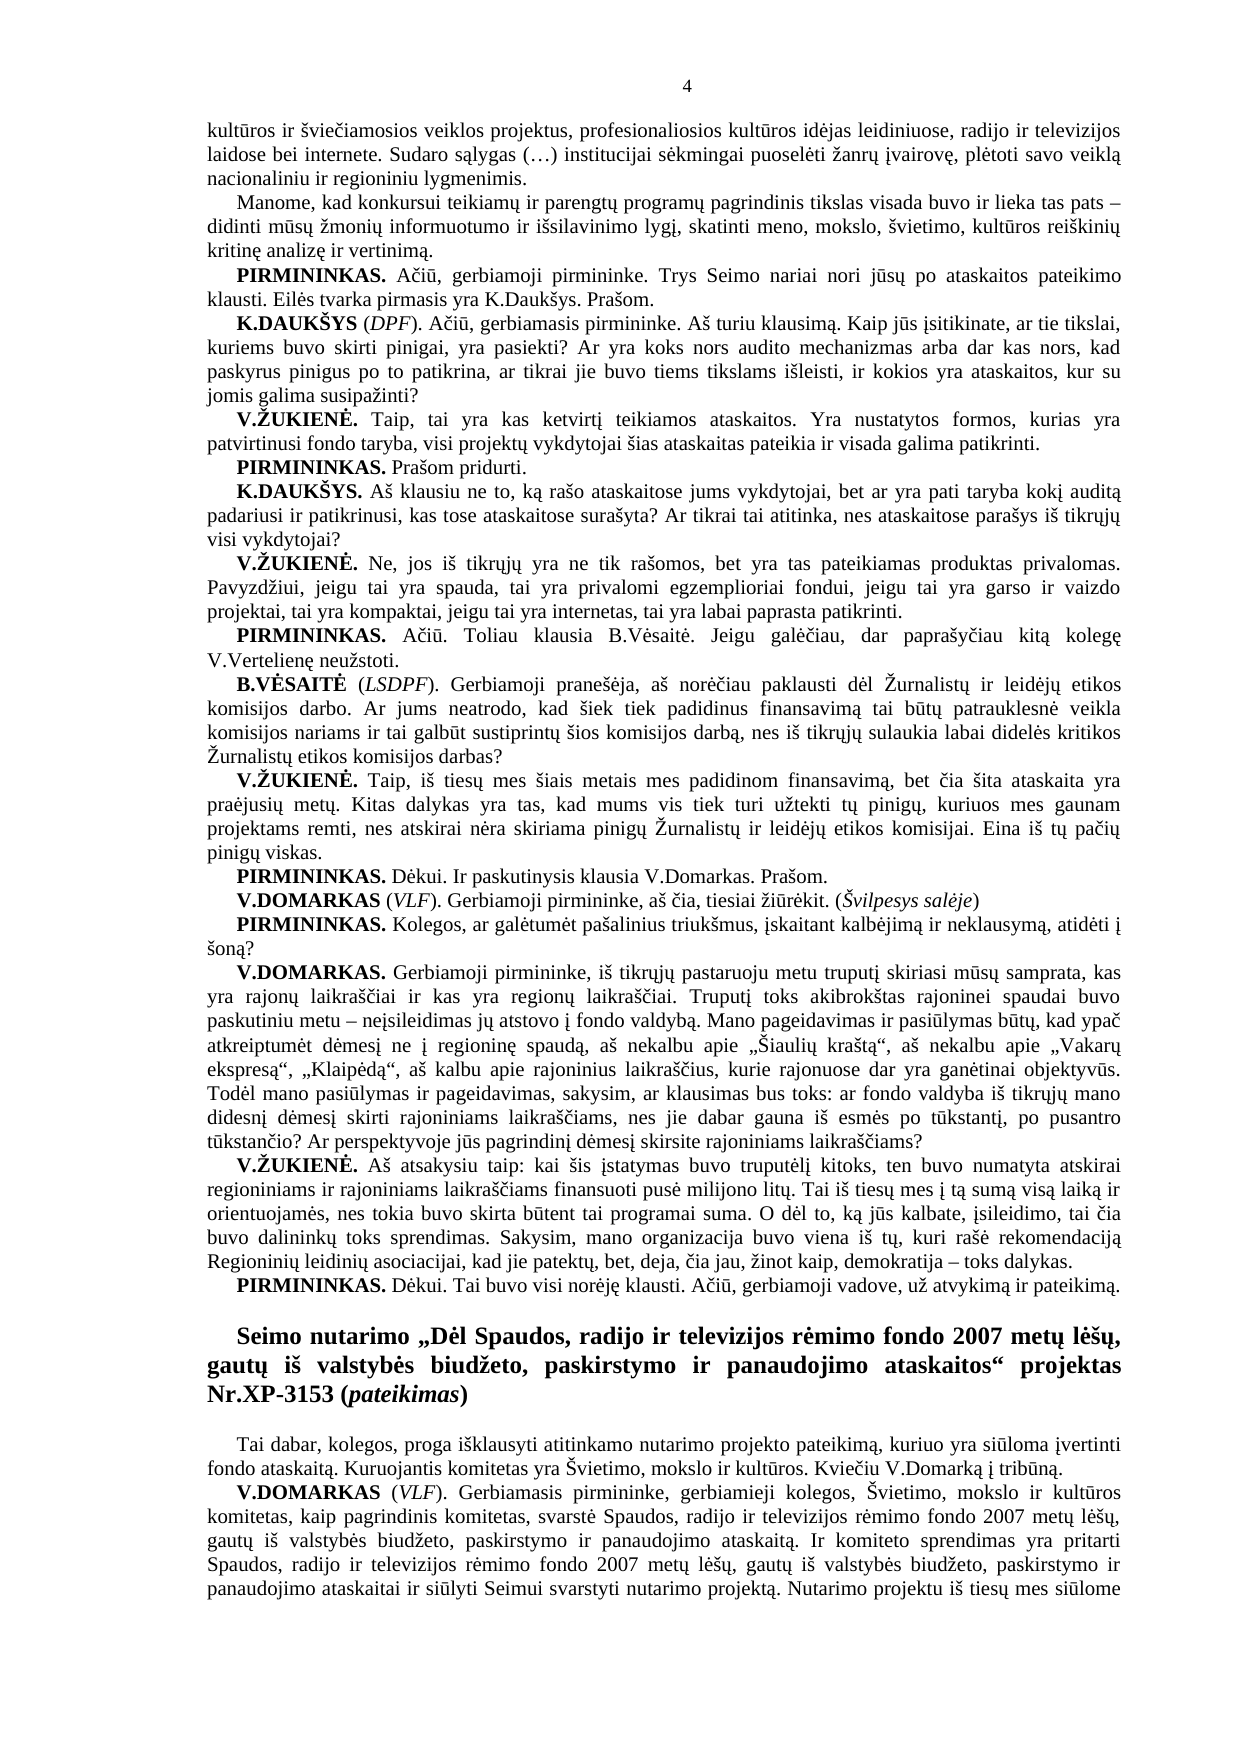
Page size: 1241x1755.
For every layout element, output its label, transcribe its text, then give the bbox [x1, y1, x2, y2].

text Tai dabar, kolegos, proga išklausyti atitinkamo nutarimo projekto pateikimą, kuriuo yra siūloma įvertinti fondo ataskaitą. Kuruojantis komitetas yra Švietimo, mokslo ir kultūros. Kviečiu V.Domarką į tribūną. [207, 1432, 1122, 1480]
text PIRMININKAS. Kolegos, ar galėtumėt pašalinius triukšmus, įskaitant kalbėjimą ir neklausymą, atidėti į šoną? [207, 912, 1122, 960]
text PIRMININKAS. Ačiū. Toliau klausia B.Vėsaitė. Jeigu galėčiau, dar paprašyčiau kitą kolegę V.Vertelienę neužstoti. [207, 623, 1122, 672]
text K.DAUKŠYS. Aš klausiu ne to, ką rašo ataskaitose jums vykdytojai, bet ar yra pati taryba kokį auditą padariusi ir patikrinusi, kas tose ataskaitose surašyta? Ar tikrai tai atitinka, nes ataskaitose parašys iš tikrųjų visi vykdytojai? [207, 479, 1122, 551]
text V.ŽUKIENĖ. Aš atsakysiu taip: kai šis įstatymas buvo truputėlį kitoks, ten buvo numatyta atskirai regioniniams ir rajoniniams laikraščiams finansuoti pusė milijono litų. Tai iš tiesų mes į tą sumą visą laiką ir orientuojamės, nes tokia buvo skirta būtent tai programai suma. O dėl to, ką jūs kalbate, įsileidimo, tai čia buvo dalininkų toks sprendimas. Sakysim, mano organizacija buvo viena iš tų, kuri rašė rekomendaciją Regioninių leidinių asociacijai, kad jie patektų, bet, deja, čia jau, žinot kaip, demokratija – toks dalykas. [207, 1153, 1122, 1273]
text PIRMININKAS. Ačiū, gerbiamoji pirmininke. Trys Seimo nariai nori jūsų po ataskaitos pateikimo klausti. Eilės tvarka pirmasis yra K.Daukšys. Prašom. [207, 262, 1122, 311]
text PIRMININKAS. Dėkui. Ir paskutinysis klausia V.Domarkas. Prašom. [207, 864, 1122, 888]
text PIRMININKAS. Prašom pridurti. [207, 455, 1122, 479]
text PIRMININKAS. Dėkui. Tai buvo visi norėję klausti. Ačiū, gerbiamoji vadove, už atvykimą ir pateikimą. [207, 1273, 1122, 1297]
text V.DOMARKAS (VLF). Gerbiamasis pirmininke, gerbiamieji kolegos, Švietimo, mokslo ir kultūros komitetas, kaip pagrindinis komitetas, svarstė Spaudos, radijo ir televizijos rėmimo fondo 2007 metų lėšų, gautų iš valstybės biudžeto, paskirstymo ir panaudojimo ataskaitą. Ir komiteto sprendimas yra pritarti Spaudos, radijo ir televizijos rėmimo fondo 2007 metų lėšų, gautų iš valstybės biudžeto, paskirstymo ir panaudojimo ataskaitai ir siūlyti Seimui svarstyti nutarimo projektą. Nutarimo projektu iš tiesų mes siūlome [207, 1480, 1122, 1600]
text K.DAUKŠYS (DPF). Ačiū, gerbiamasis pirmininke. Aš turiu klausimą. Kaip jūs įsitikinate, ar tie tikslai, kuriems buvo skirti pinigai, yra pasiekti? Ar yra koks nors audito mechanizmas arba dar kas nors, kad paskyrus pinigus po to patikrina, ar tikrai jie buvo tiems tikslams išleisti, ir kokios yra ataskaitos, kur su jomis galima susipažinti? [207, 311, 1122, 407]
text V.DOMARKAS. Gerbiamoji pirmininke, iš tikrųjų pastaruoju metu truputį skiriasi mūsų samprata, kas yra rajonų laikraščiai ir kas yra regionų laikraščiai. Truputį toks akibrokštas rajoninei spaudai buvo paskutiniu metu – neįsileidimas jų atstovo į fondo valdybą. Mano pageidavimas ir pasiūlymas būtų, kad ypač atkreiptumėt dėmesį ne į regioninę spaudą, aš nekalbu apie „Šiaulių kraštą“, aš nekalbu apie „Vakarų ekspresą“, „Klaipėdą“, aš kalbu apie rajoninius laikraščius, kurie rajonuose dar yra ganėtinai objektyvūs. Todėl mano pasiūlymas ir pageidavimas, sakysim, ar klausimas bus toks: ar fondo valdyba iš tikrųjų mano didesnį dėmesį skirti rajoniniams laikraščiams, nes jie dabar gauna iš esmės po tūkstantį, po pusantro tūkstančio? Ar perspektyvoje jūs pagrindinį dėmesį skirsite rajoniniams laikraščiams? [207, 960, 1122, 1153]
text V.ŽUKIENĖ. Taip, iš tiesų mes šiais metais mes padidinom finansavimą, bet čia šita ataskaita yra praėjusių metų. Kitas dalykas yra tas, kad mums vis tiek turi užtekti tų pinigų, kuriuos mes gaunam projektams remti, nes atskirai nėra skiriama pinigų Žurnalistų ir leidėjų etikos komisijai. Eina iš tų pačių pinigų viskas. [207, 768, 1122, 864]
text kultūros ir šviečiamosios veiklos projektus, profesionaliosios kultūros idėjas leidiniuose, radijo ir televizijos laidose bei internete. Sudaro sąlygas (…) institucijai sėkmingai puoselėti žanrų įvairovę, plėtoti savo veiklą nacionaliniu ir regioniniu lygmenimis. [207, 118, 1122, 190]
text Seimo nutarimo „Dėl Spaudos, radijo ir televizijos rėmimo fondo 2007 metų lėšų, gautų iš valstybės biudžeto, paskirstymo ir panaudojimo ataskaitos“ projektas Nr.XP-3153 (pateikimas) [207, 1321, 1122, 1407]
text B.VĖSAITĖ (LSDPF). Gerbiamoji pranešėja, aš norėčiau paklausti dėl Žurnalistų ir leidėjų etikos komisijos darbo. Ar jums neatrodo, kad šiek tiek padidinus finansavimą tai būtų patrauklesnė veikla komisijos nariams ir tai galbūt sustiprintų šios komisijos darbą, nes iš tikrųjų sulaukia labai didelės kritikos Žurnalistų etikos komisijos darbas? [207, 672, 1122, 768]
text Manome, kad konkursui teikiamų ir parengtų programų pagrindinis tikslas visada buvo ir lieka tas pats – didinti mūsų žmonių informuotumo ir išsilavinimo lygį, skatinti meno, mokslo, švietimo, kultūros reiškinių kritinę analizę ir vertinimą. [207, 190, 1122, 262]
text V.DOMARKAS (VLF). Gerbiamoji pirmininke, aš čia, tiesiai žiūrėkit. (Švilpesys salėje) [207, 888, 1122, 912]
text V.ŽUKIENĖ. Ne, jos iš tikrųjų yra ne tik rašomos, bet yra tas pateikiamas produktas privalomas. Pavyzdžiui, jeigu tai yra spauda, tai yra privalomi egzemplioriai fondui, jeigu tai yra garso ir vaizdo projektai, tai yra kompaktai, jeigu tai yra internetas, tai yra labai paprasta patikrinti. [207, 551, 1122, 623]
text V.ŽUKIENĖ. Taip, tai yra kas ketvirtį teikiamos ataskaitos. Yra nustatytos formos, kurias yra patvirtinusi fondo taryba, visi projektų vykdytojai šias ataskaitas pateikia ir visada galima patikrinti. [207, 407, 1122, 455]
